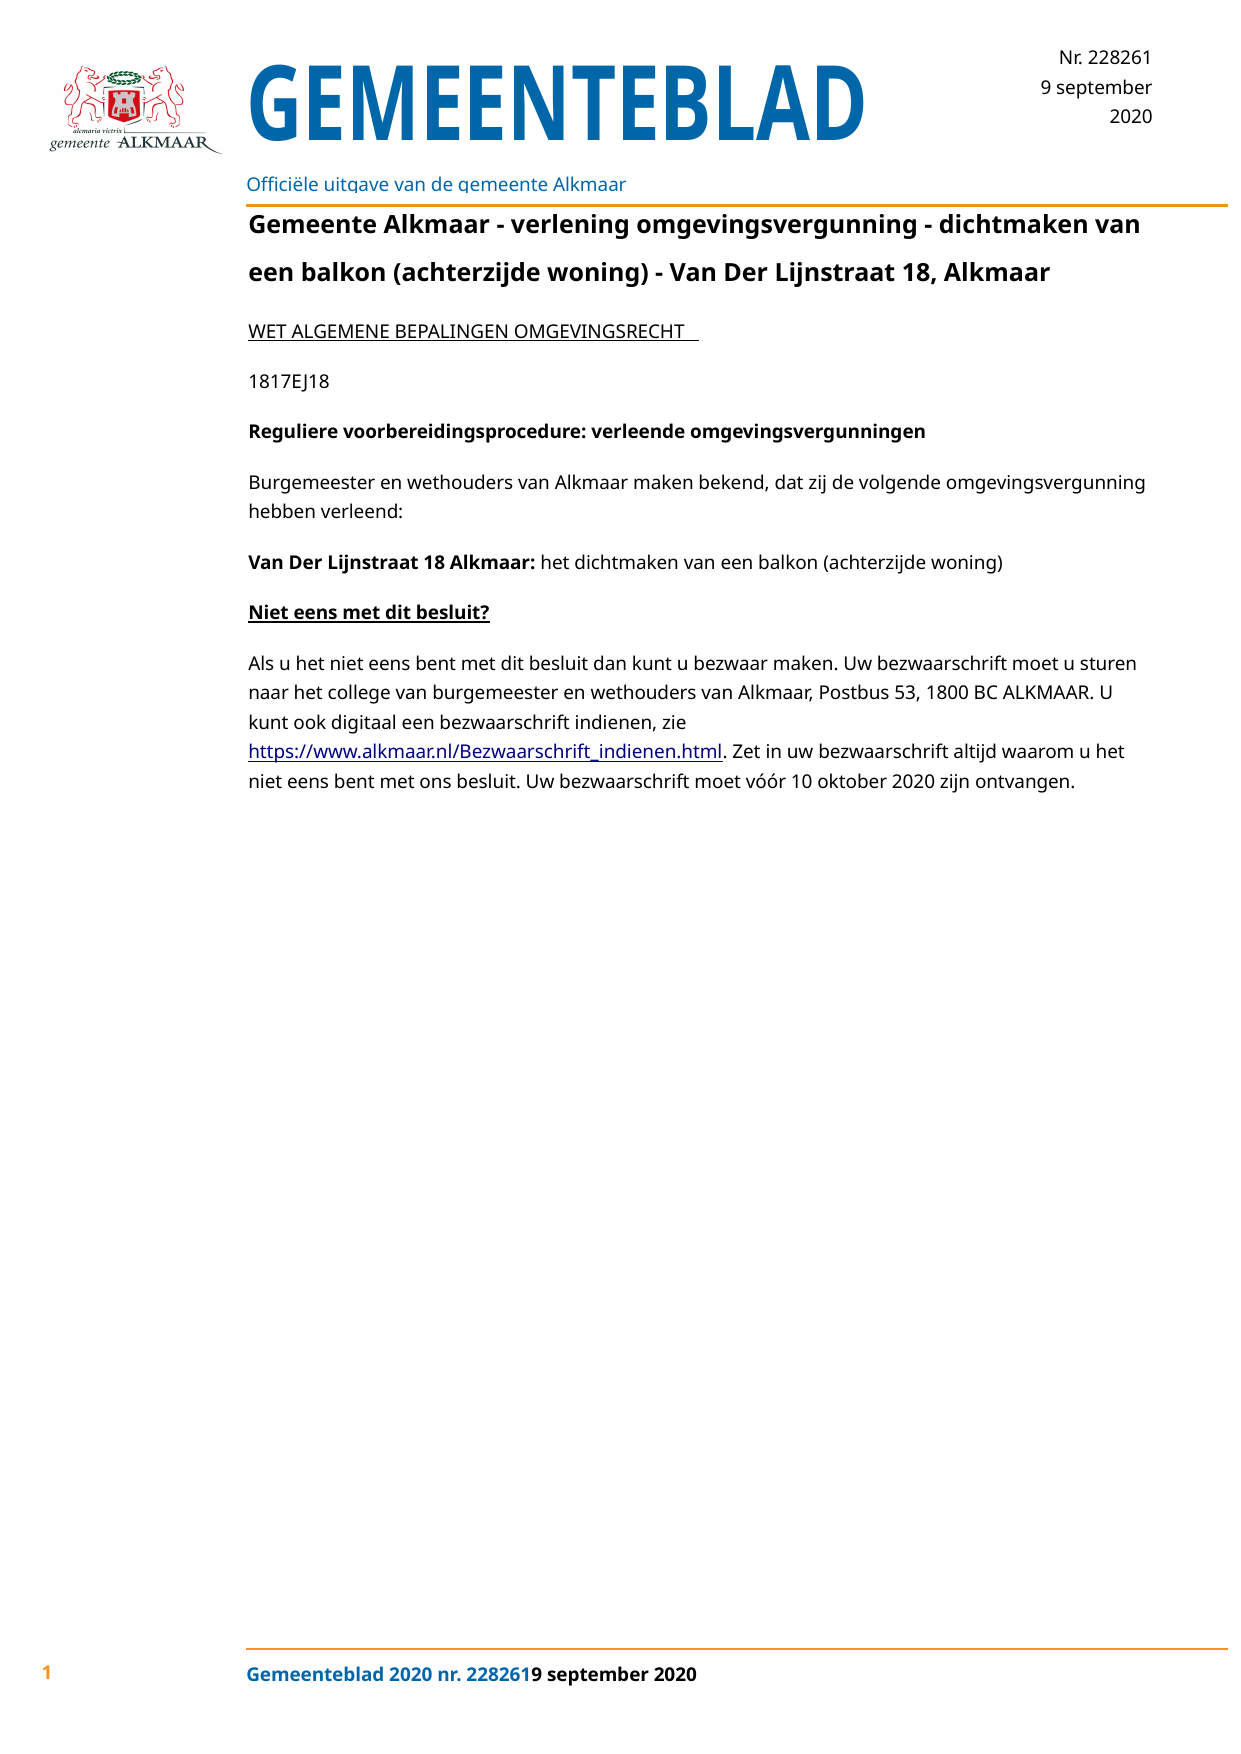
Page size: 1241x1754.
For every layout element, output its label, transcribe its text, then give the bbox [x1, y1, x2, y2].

text WET ALGEMENE BEPALINGEN OMGEVINGSRECHT [248, 318, 1152, 344]
text 1817EJ18 [248, 368, 1152, 394]
picture [41, 47, 231, 172]
text Gemeente Alkmaar - verlening omgevingsvergunning - dichtmaken van een balkon (achterzijde woning) - Van Der Lijnstraat 18, Alkmaar [248, 207, 1152, 288]
text Burgemeester en wethouders van Alkmaar maken bekend, dat zij de volgende omgevingsvergunning hebben verleend: [248, 469, 1152, 524]
text Reguliere voorbereidingsprocedure: verleende omgevingsvergunningen [248, 419, 1152, 444]
text Als u het niet eens bent met dit besluit dan kunt u bezwaar maken. Uw bezwaarschrift moet u sturen naar het college van burgemeester en wethouders van Alkmaar, Postbus 53, 1800 BC ALKMAAR. U kunt ook digitaal een bezwaarschrift indienen, zie https://www.alkmaar.nl/Bezwaarschrift_indienen.html. Zet in uw bezwaarschrift altijd waarom u het niet eens bent met ons besluit. Uw bezwaarschrift moet vóór 10 oktober 2020 zijn ontvangen. [248, 650, 1152, 794]
text Niet eens met dit besluit? [248, 599, 1152, 625]
text Van Der Lijnstraat 18 Alkmaar: het dichtmaken van een balkon (achterzijde woning) [248, 549, 1152, 575]
